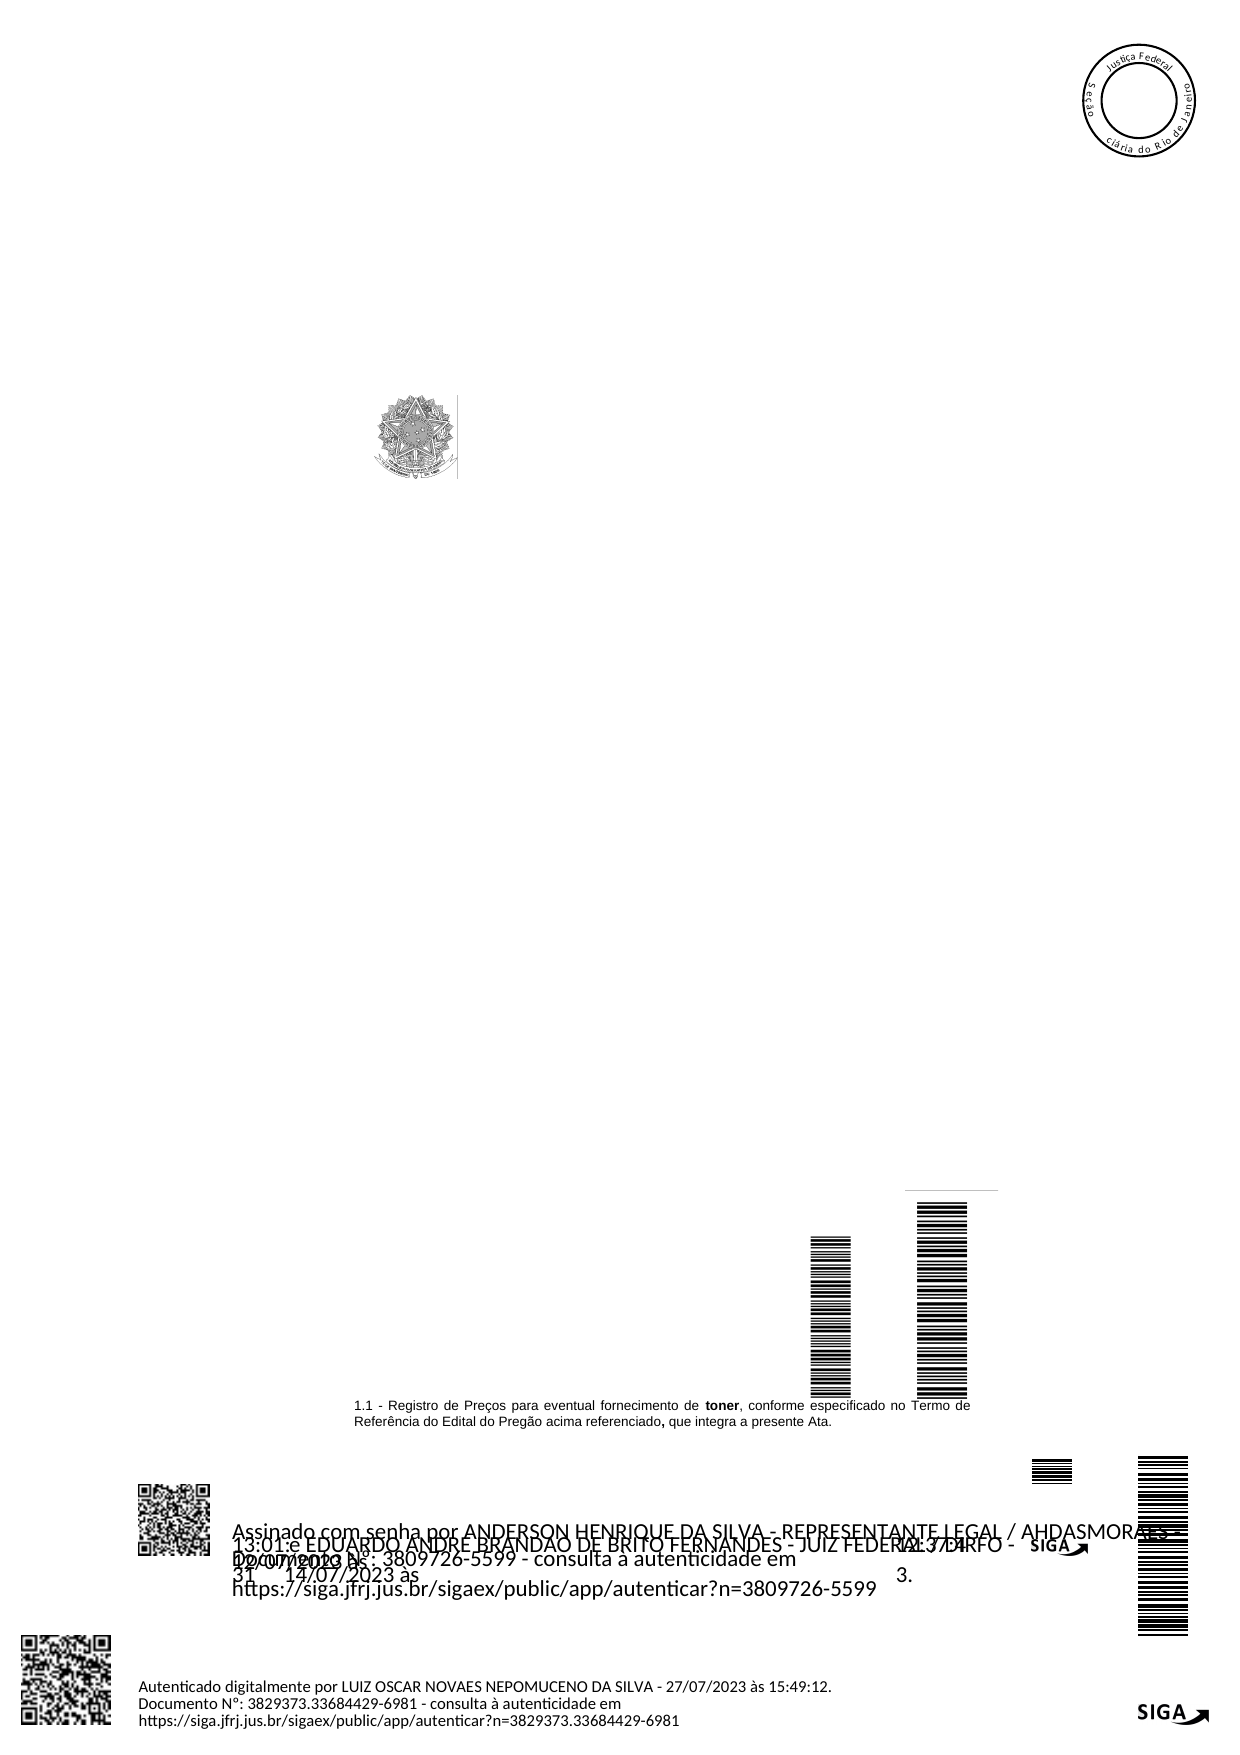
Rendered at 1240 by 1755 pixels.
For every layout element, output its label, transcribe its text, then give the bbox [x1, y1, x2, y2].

text 1.1 - Registro de Preços para eventual fornecimento de toner, conforme especificado no Termo de Referência do Edital do Pregão acima referenciado, que integra a presente Ata. [354, 1398, 971, 1429]
